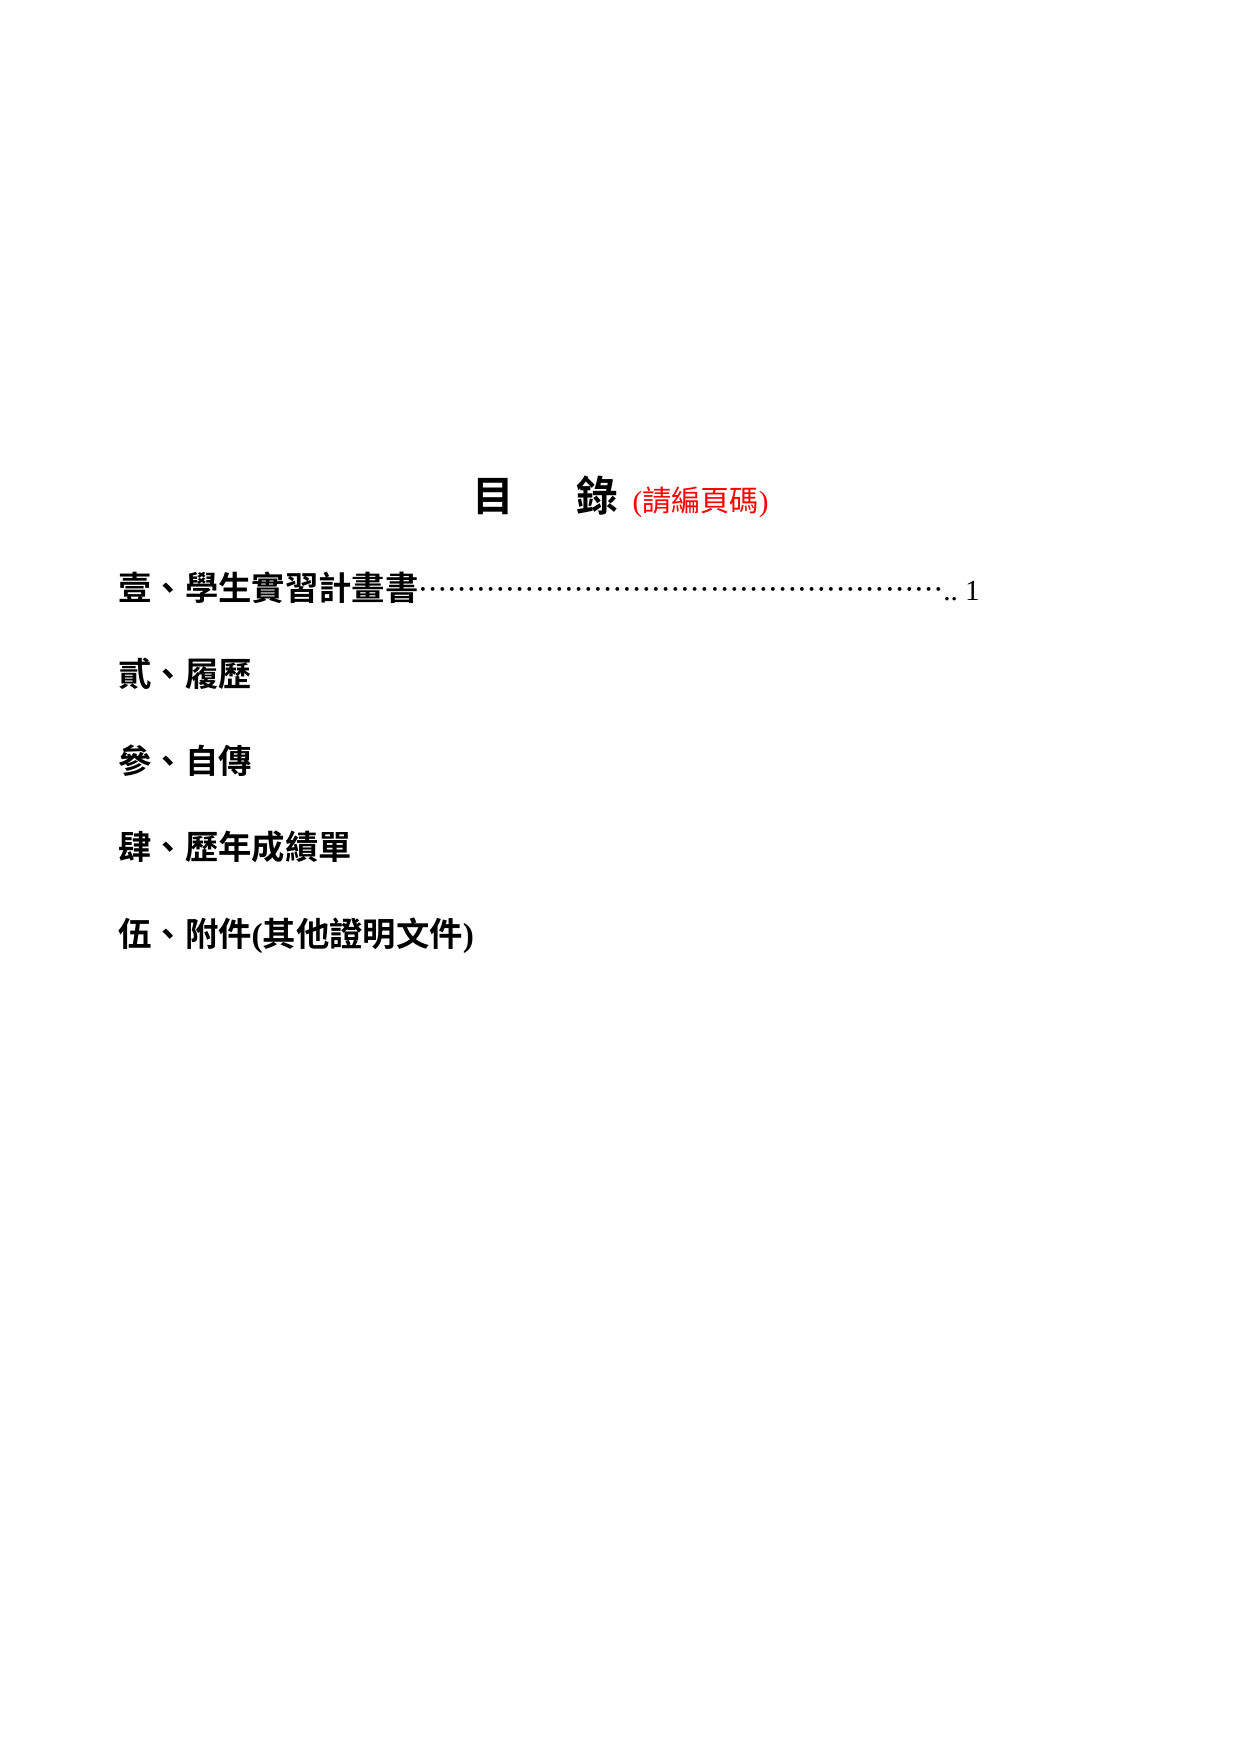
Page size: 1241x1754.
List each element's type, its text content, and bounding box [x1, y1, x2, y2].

list 自傳 [118, 717, 1122, 779]
text 目 錄 (請編頁碼) [118, 451, 1122, 514]
list 附件(其他證明文件) [118, 890, 1122, 953]
list 歷年成績單 [118, 804, 1122, 866]
list 履歷 [118, 631, 1122, 693]
list 學生實習計畫書……………………………………………….. 1 [118, 544, 1122, 606]
